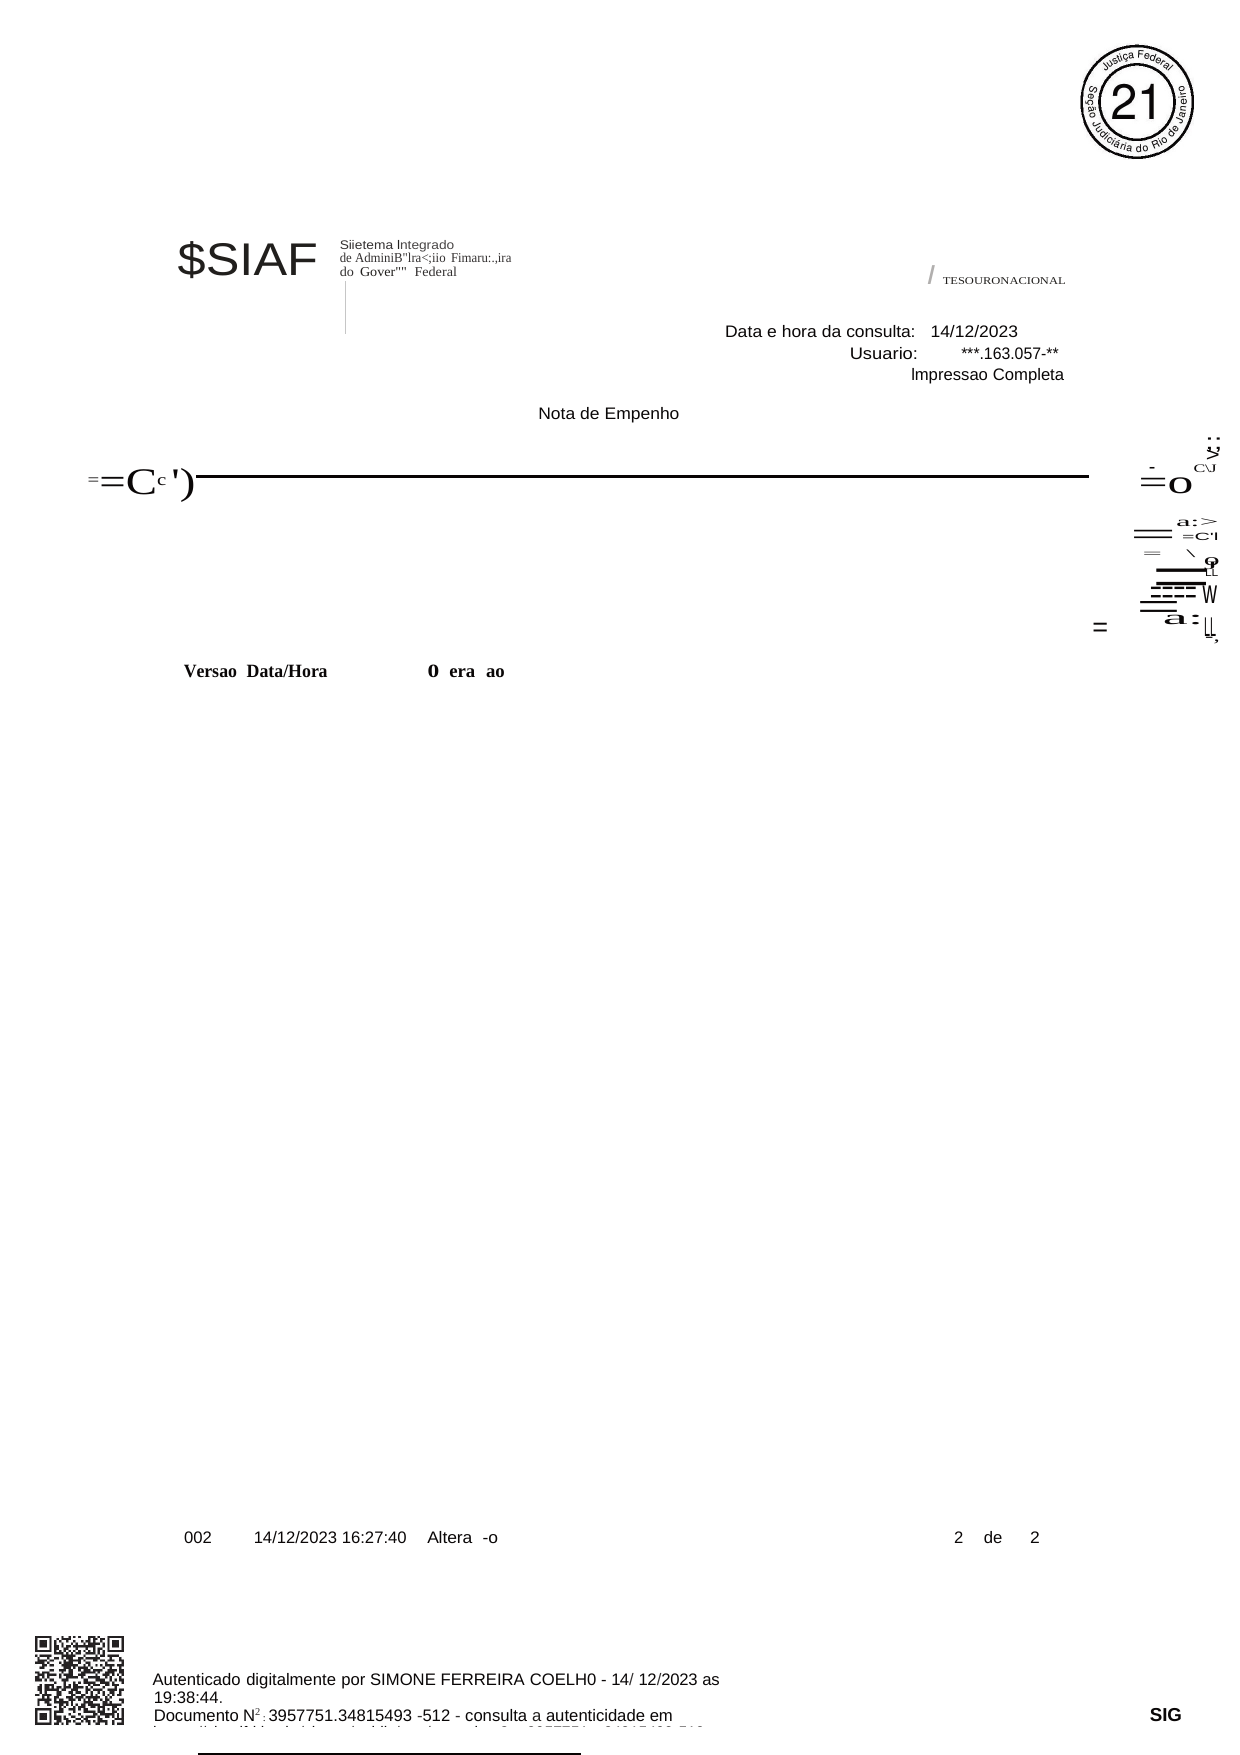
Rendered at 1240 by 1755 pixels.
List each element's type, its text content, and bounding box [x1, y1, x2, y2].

subtitle a: [1194, 612, 1206, 628]
text =­ [1136, 587, 1194, 630]
text J [23, 562, 1149, 571]
text [23, 571, 1149, 578]
text =C'l [23, 533, 1218, 543]
text LL [1206, 571, 1218, 578]
subtitle ==== w [23, 578, 1149, 609]
subtitle a: [23, 609, 1136, 628]
subtitle ==== w [1206, 578, 1217, 609]
subtitle > [23, 453, 1219, 463]
text = [1092, 614, 1149, 642]
text ==Cc ') [187, 475, 1218, 499]
text =a:> [23, 499, 1218, 533]
text =oC\J [1151, 463, 1217, 475]
text =oC\J [23, 463, 1148, 475]
text = \ o [23, 543, 1219, 562]
text J [1207, 564, 1217, 571]
text LL [1204, 614, 1217, 642]
text == =\o [1149, 546, 1206, 612]
subtitle Versao Data/Hora 0 era ao [183, 660, 1233, 681]
text -, [23, 628, 1219, 644]
text ==Cc ') [23, 475, 188, 499]
text ;; [23, 433, 1222, 453]
